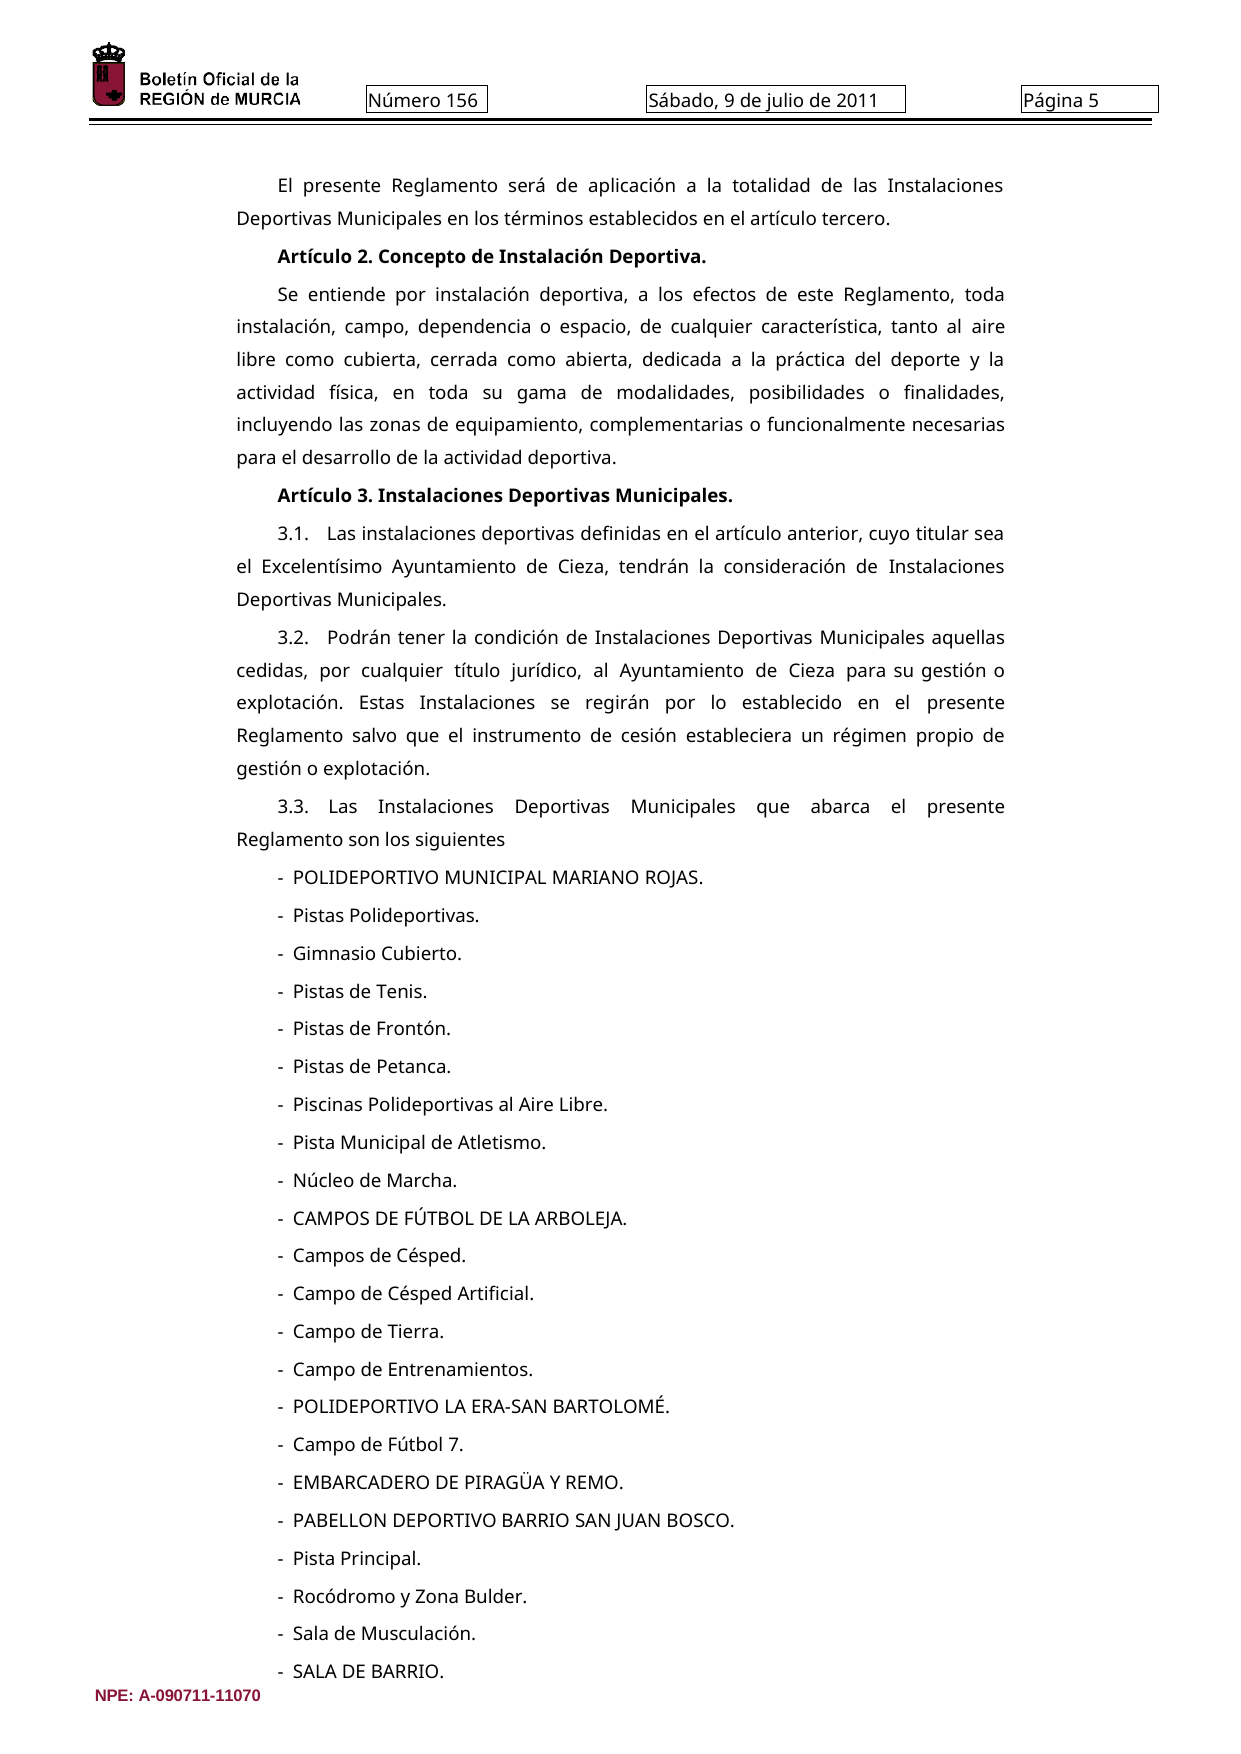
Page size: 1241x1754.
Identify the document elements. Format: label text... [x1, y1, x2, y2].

list Campos de Césped. [277, 1243, 1065, 1268]
list Podrán tener la condición de Instalaciones Deportivas Municipales aquellas cedidas, por cualquier título jurídico, al Ayuntamiento de Cieza para su gestión o explotación. Estas Instalaciones se regirán por lo establecido en el presente Reglamento salvo que el instrumento de cesión estableciera un régimen propio de gestión o explotación. [236, 624, 1005, 780]
subtitle Artículo 3. Instalaciones Deportivas Municipales. [277, 483, 1065, 508]
list Sala de Musculación. [277, 1621, 1065, 1646]
list Las Instalaciones Deportivas Municipales que abarca el presente Reglamento son los siguientes [236, 793, 1005, 851]
list Gimnasio Cubierto. [277, 940, 1065, 966]
list Pista Principal. [277, 1545, 1065, 1571]
list PABELLON DEPORTIVO BARRIO SAN JUAN BOSCO. [277, 1507, 1065, 1533]
subtitle Artículo 2. Concepto de Instalación Deportiva. [277, 243, 1065, 269]
list Campo de Fútbol 7. [277, 1432, 1065, 1457]
list Las instalaciones deportivas definidas en el artículo anterior, cuyo titular sea el Excelentísimo Ayuntamiento de Cieza, tendrán la consideración de Instalaciones Deportivas Municipales. [236, 521, 1004, 611]
picture [140, 72, 301, 105]
list EMBARCADERO DE PIRAGÜA Y REMO. [277, 1469, 1065, 1495]
text Se entiende por instalación deportiva, a los efectos de este Reglamento, toda instalación, campo, dependencia o espacio, de cualquier característica, tanto al aire libre como cubierta, cerrada como abierta, dedicada a la práctica del deporte y la actividad física, en toda su gama de modalidades, posibilidades o finalidades, incluyendo las zonas de equipamiento, complementarias o funcionalmente necesarias para el desarrollo de la actividad deportiva. [236, 281, 1005, 470]
list Pista Municipal de Atletismo. [277, 1129, 1065, 1155]
list Pistas de Petanca. [277, 1053, 1065, 1079]
picture [92, 42, 125, 106]
list Núcleo de Marcha. [277, 1167, 1065, 1192]
list Campo de Tierra. [277, 1318, 1065, 1344]
list Pistas de Tenis. [277, 978, 1065, 1003]
list Campo de Entrenamientos. [277, 1356, 1065, 1382]
list CAMPOS DE FÚTBOL DE LA ARBOLEJA. [277, 1205, 1065, 1230]
text El presente Reglamento será de aplicación a la totalidad de las Instalaciones Deportivas Municipales en los términos establecidos en el artículo tercero. [236, 172, 1004, 230]
list SALA DE BARRIO. [277, 1658, 1065, 1684]
list Rocódromo y Zona Bulder. [277, 1583, 1065, 1608]
list Pistas de Frontón. [277, 1016, 1065, 1041]
list Campo de Césped Artificial. [277, 1280, 1065, 1306]
list Pistas Polideportivas. [277, 902, 1065, 928]
list Piscinas Polideportivas al Aire Libre. [277, 1091, 1065, 1117]
list POLIDEPORTIVO LA ERA-SAN BARTOLOMÉ. [277, 1394, 1065, 1419]
list POLIDEPORTIVO MUNICIPAL MARIANO ROJAS. [277, 864, 1065, 890]
